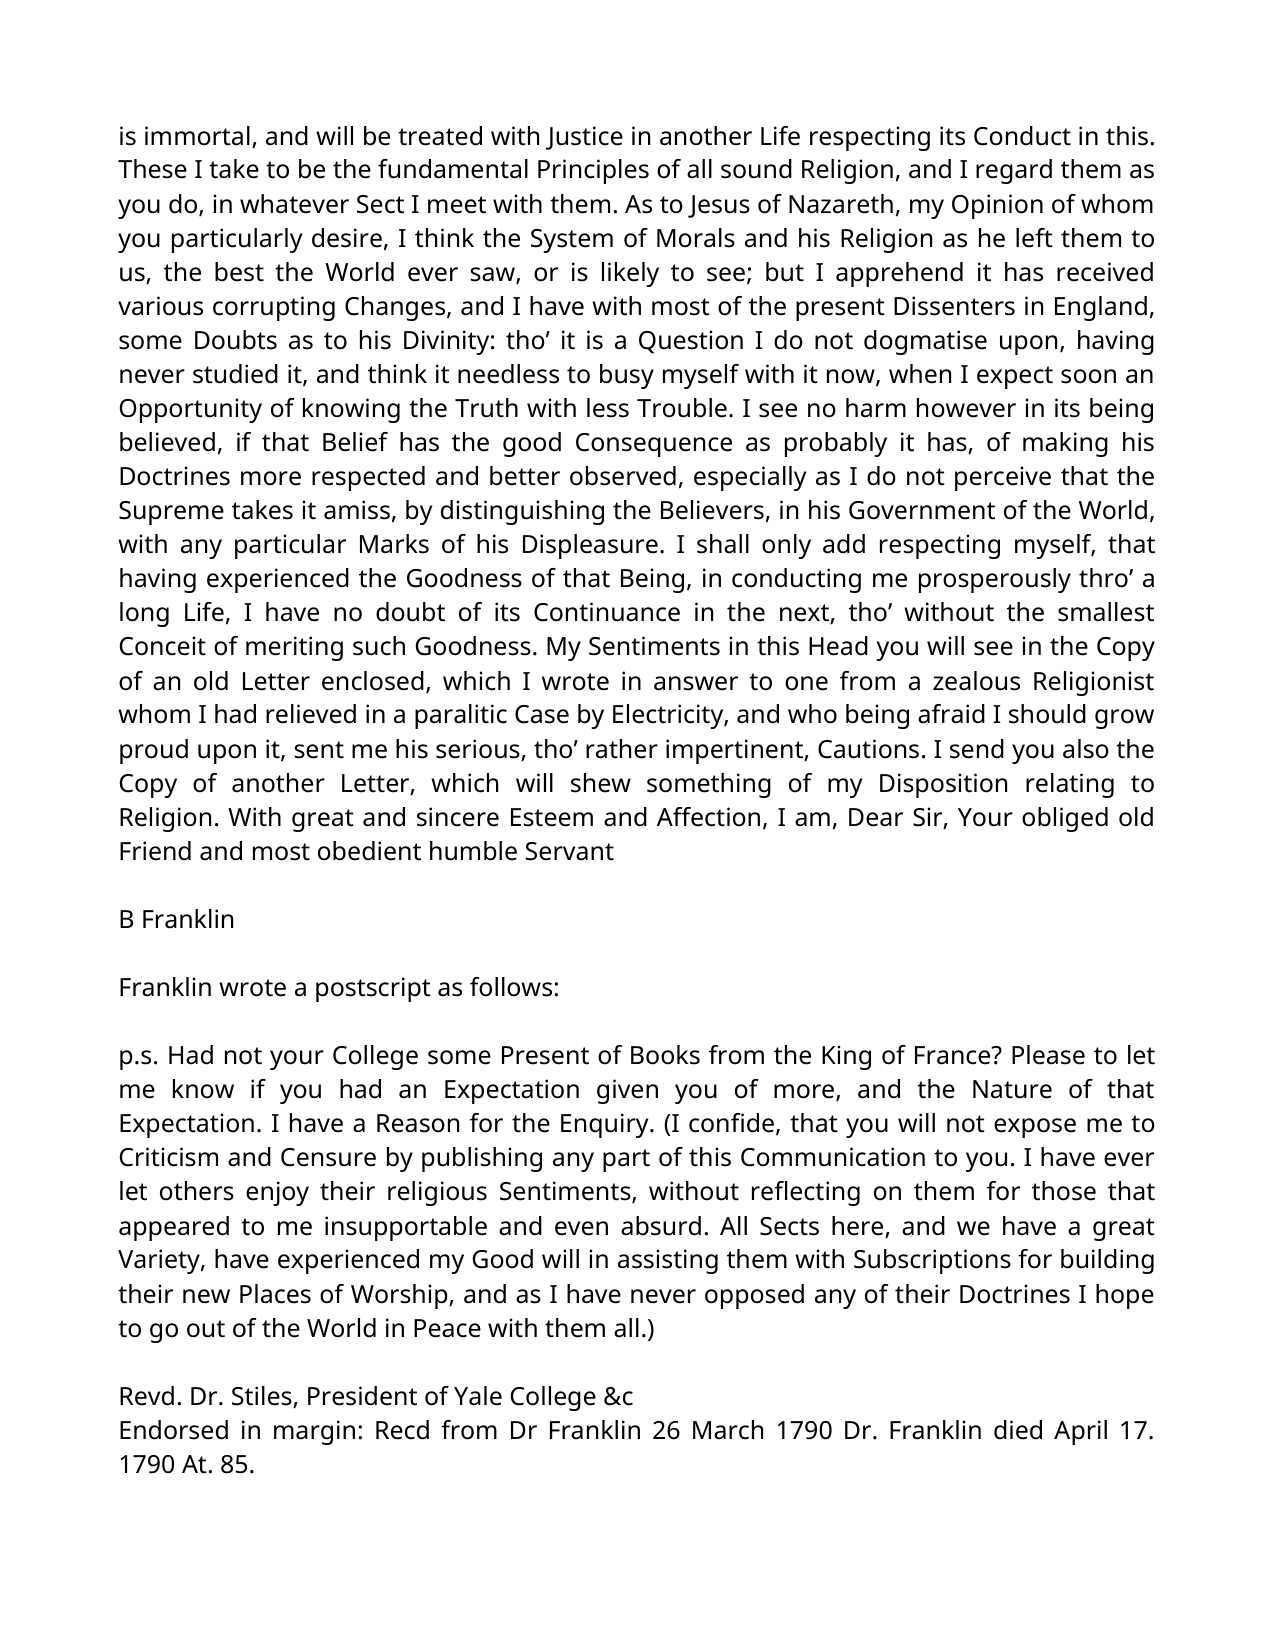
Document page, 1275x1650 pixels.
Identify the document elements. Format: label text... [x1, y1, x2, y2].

text Endorsed in margin: Recd from Dr Franklin 26 March 1790 Dr. Franklin died April 17. 1790 At. 85. [118, 1412, 1157, 1481]
text p.s. Had not your College some Present of Books from the King of France? Please to let me know if you had an Expectation given you of more, and the Nature of that Expectation. I have a Reason for the Enquiry. (I confide, that you will not expose me to Criticism and Censure by publishing any part of this Communication to you. I have ever let others enjoy their religious Sentiments, without reflecting on them for those that appeared to me insupportable and even absurd. All Sects here, and we have a great Variety, have experienced my Good will in assisting them with Subscriptions for building their new Places of Worship, and as I have never opposed any of their Doctrines I hope to go out of the World in Peace with them all.) [118, 1038, 1157, 1344]
text Revd. Dr. Stiles, President of Yale College &c [118, 1378, 1157, 1412]
text is immortal, and will be treated with Justice in another Life respecting its Conduct in this. These I take to be the fundamental Principles of all sound Religion, and I regard them as you do, in whatever Sect I meet with them. As to Jesus of Nazareth, my Opinion of whom you particularly desire, I think the System of Morals and his Religion as he left them to us, the best the World ever saw, or is likely to see; but I apprehend it has received various corrupting Changes, and I have with most of the present Dissenters in England, some Doubts as to his Divinity: tho’ it is a Question I do not dogmatise upon, having never studied it, and think it needless to busy myself with it now, when I expect soon an Opportunity of knowing the Truth with less Trouble. I see no harm however in its being believed, if that Belief has the good Consequence as probably it has, of making his Doctrines more respected and better observed, especially as I do not perceive that the Supreme takes it amiss, by distinguishing the Believers, in his Government of the World, with any particular Marks of his Displeasure. I shall only add respecting myself, that having experienced the Goodness of that Being, in conducting me prosperously thro’ a long Life, I have no doubt of its Continuance in the next, tho’ without the smallest Conceit of meriting such Goodness. My Sentiments in this Head you will see in the Copy of an old Letter enclosed, which I wrote in answer to one from a zealous Religionist whom I had relieved in a paralitic Case by Electricity, and who being afraid I should grow proud upon it, sent me his serious, tho’ rather impertinent, Cautions. I send you also the Copy of another Letter, which will shew something of my Disposition relating to Religion. With great and sincere Esteem and Affection, I am, Dear Sir, Your obliged old Friend and most obedient humble Servant [118, 118, 1157, 867]
text Franklin wrote a postscript as follows: [118, 970, 1157, 1004]
text B Franklin [118, 902, 1157, 936]
